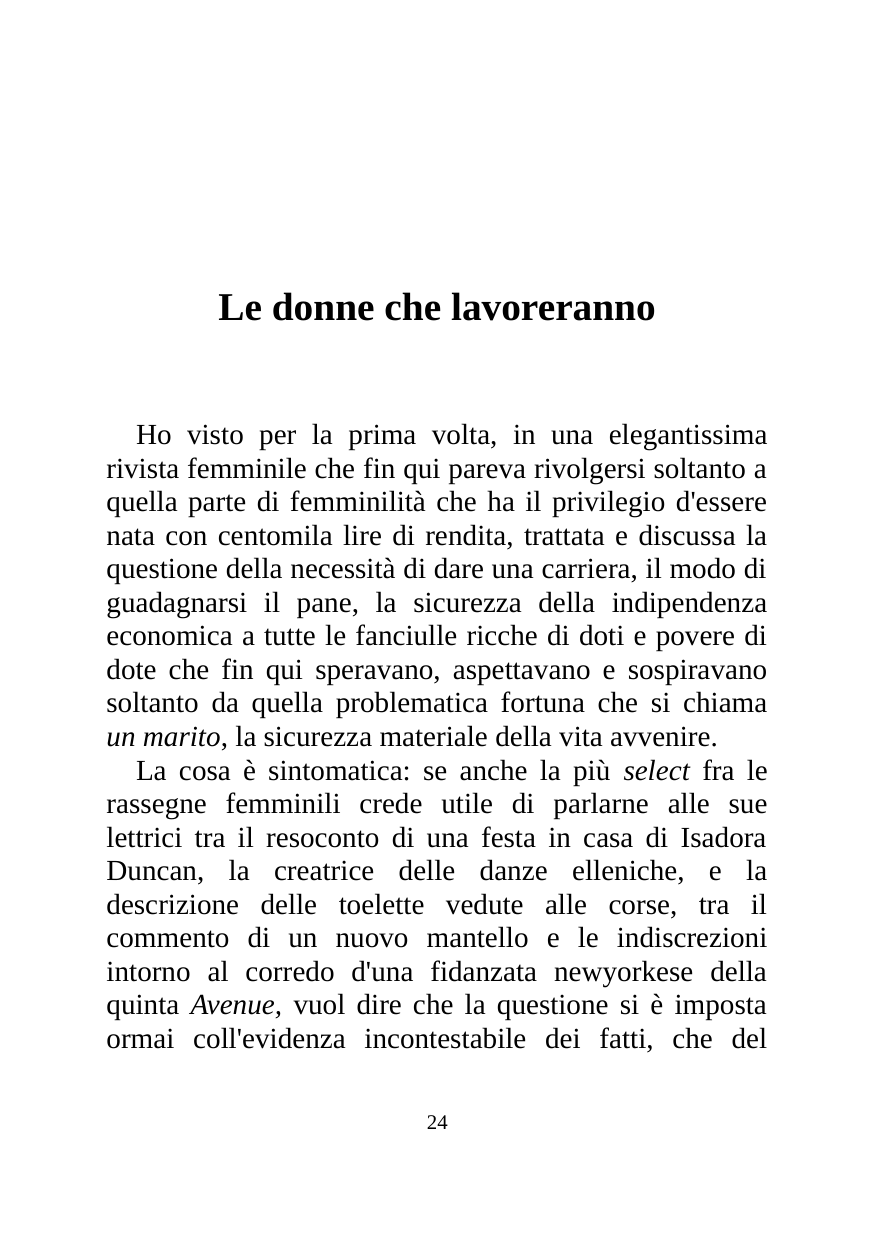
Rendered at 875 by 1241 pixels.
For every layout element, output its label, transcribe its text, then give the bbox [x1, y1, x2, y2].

text Ho visto per la prima volta, in una elegantissima rivista femminile che fin qui pareva rivolgersi soltanto a quella parte di femminilità che ha il privilegio d'essere nata con centomila lire di rendita, trattata e discussa la questione della necessità di dare una carriera, il modo di guadagnarsi il pane, la sicurezza della indipendenza economica a tutte le fanciulle ricche di doti e povere di dote che fin qui speravano, aspettavano e sospiravano soltanto da quella problematica fortuna che si chiama un marito, la sicurezza materiale della vita avvenire. [106, 417, 768, 753]
subtitle Le donne che lavoreranno [106, 283, 768, 329]
text La cosa è sintomatica: se anche la più select fra le rassegne femminili crede utile di parlarne alle sue lettrici tra il resoconto di una festa in casa di Isadora Duncan, la creatrice delle danze elleniche, e la descrizione delle toelette vedute alle corse, tra il commento di un nuovo mantello e le indiscrezioni intorno al corredo d'una fidanzata newyorkese della quinta Avenue, vuol dire che la questione si è imposta ormai coll'evidenza incontestabile dei fatti, che del [106, 753, 768, 1054]
